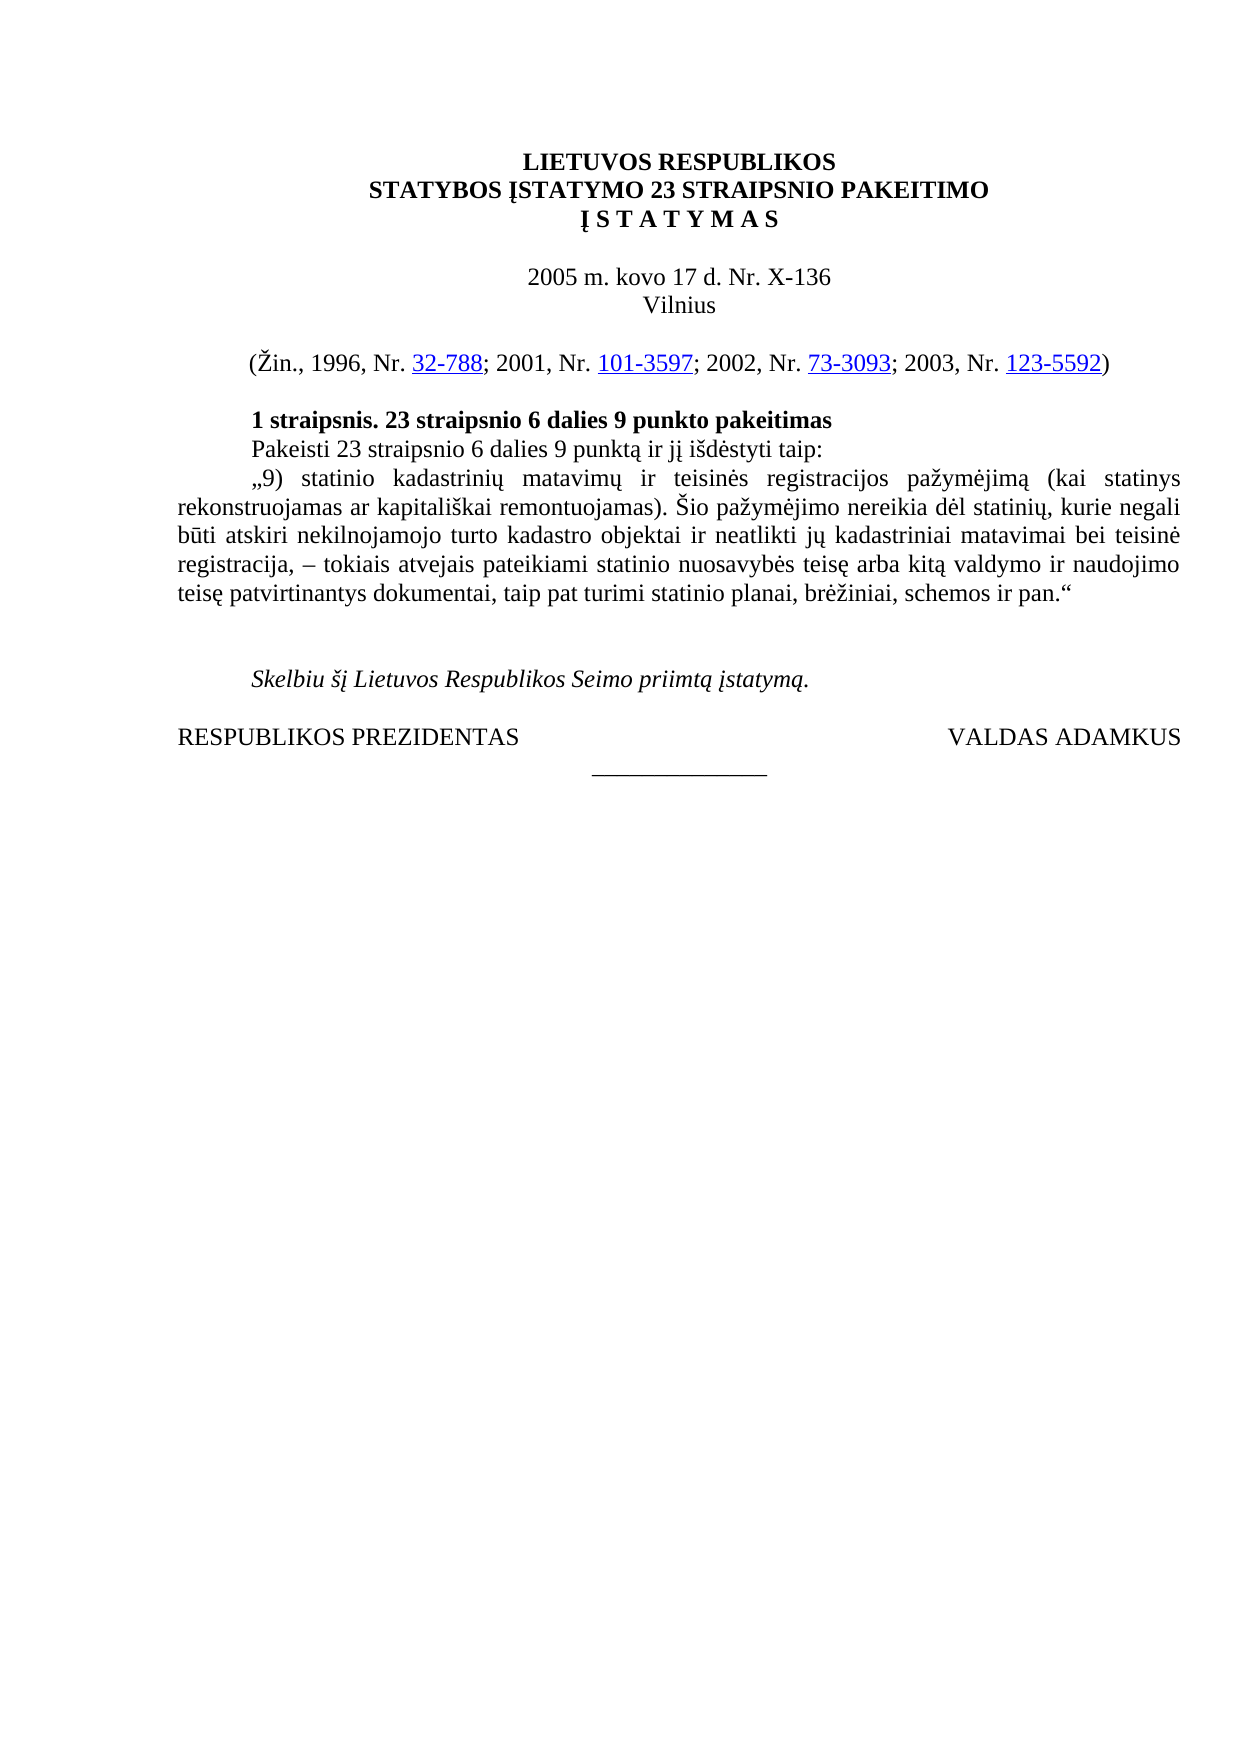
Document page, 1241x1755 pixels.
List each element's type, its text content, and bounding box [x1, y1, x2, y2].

text Skelbiu šį Lietuvos Respublikos Seimo priimtą įstatymą. [177, 664, 1181, 693]
text STATYBOS ĮSTATYMO 23 STRAIPSNIO PAKEITIMO [177, 176, 1181, 204]
text „9) statinio kadastrinių matavimų ir teisinės registracijos pažymėjimą (kai statinys rekonstruojamas ar kapitališkai remontuojamas). Šio pažymėjimo nereikia dėl statinių, kurie negali būti atskiri nekilnojamojo turto kadastro objektai ir neatlikti jų kadastriniai matavimai bei teisinė registracija, – tokiais atvejais pateikiami statinio nuosavybės teisę arba kitą valdymo ir naudojimo teisę patvirtinantys dokumentai, taip pat turimi statinio planai, brėžiniai, schemos ir pan.“ [177, 463, 1181, 607]
text RESPUBLIKOS PREZIDENTAS VALDAS ADAMKUS [177, 722, 1181, 751]
text Į S T A T Y M A S [177, 204, 1181, 233]
text LIETUVOS RESPUBLIKOS [177, 147, 1181, 176]
text ______________ [177, 751, 1181, 779]
text (Žin., 1996, Nr. 32-788; 2001, Nr. 101-3597; 2002, Nr. 73-3093; 2003, Nr. 123-5592) [177, 348, 1181, 377]
text 2005 m. kovo 17 d. Nr. X-136 [177, 262, 1181, 291]
text Pakeisti 23 straipsnio 6 dalies 9 punktą ir jį išdėstyti taip: [177, 434, 1181, 463]
text Vilnius [177, 291, 1181, 319]
text 1 straipsnis. 23 straipsnio 6 dalies 9 punkto pakeitimas [177, 406, 1181, 434]
